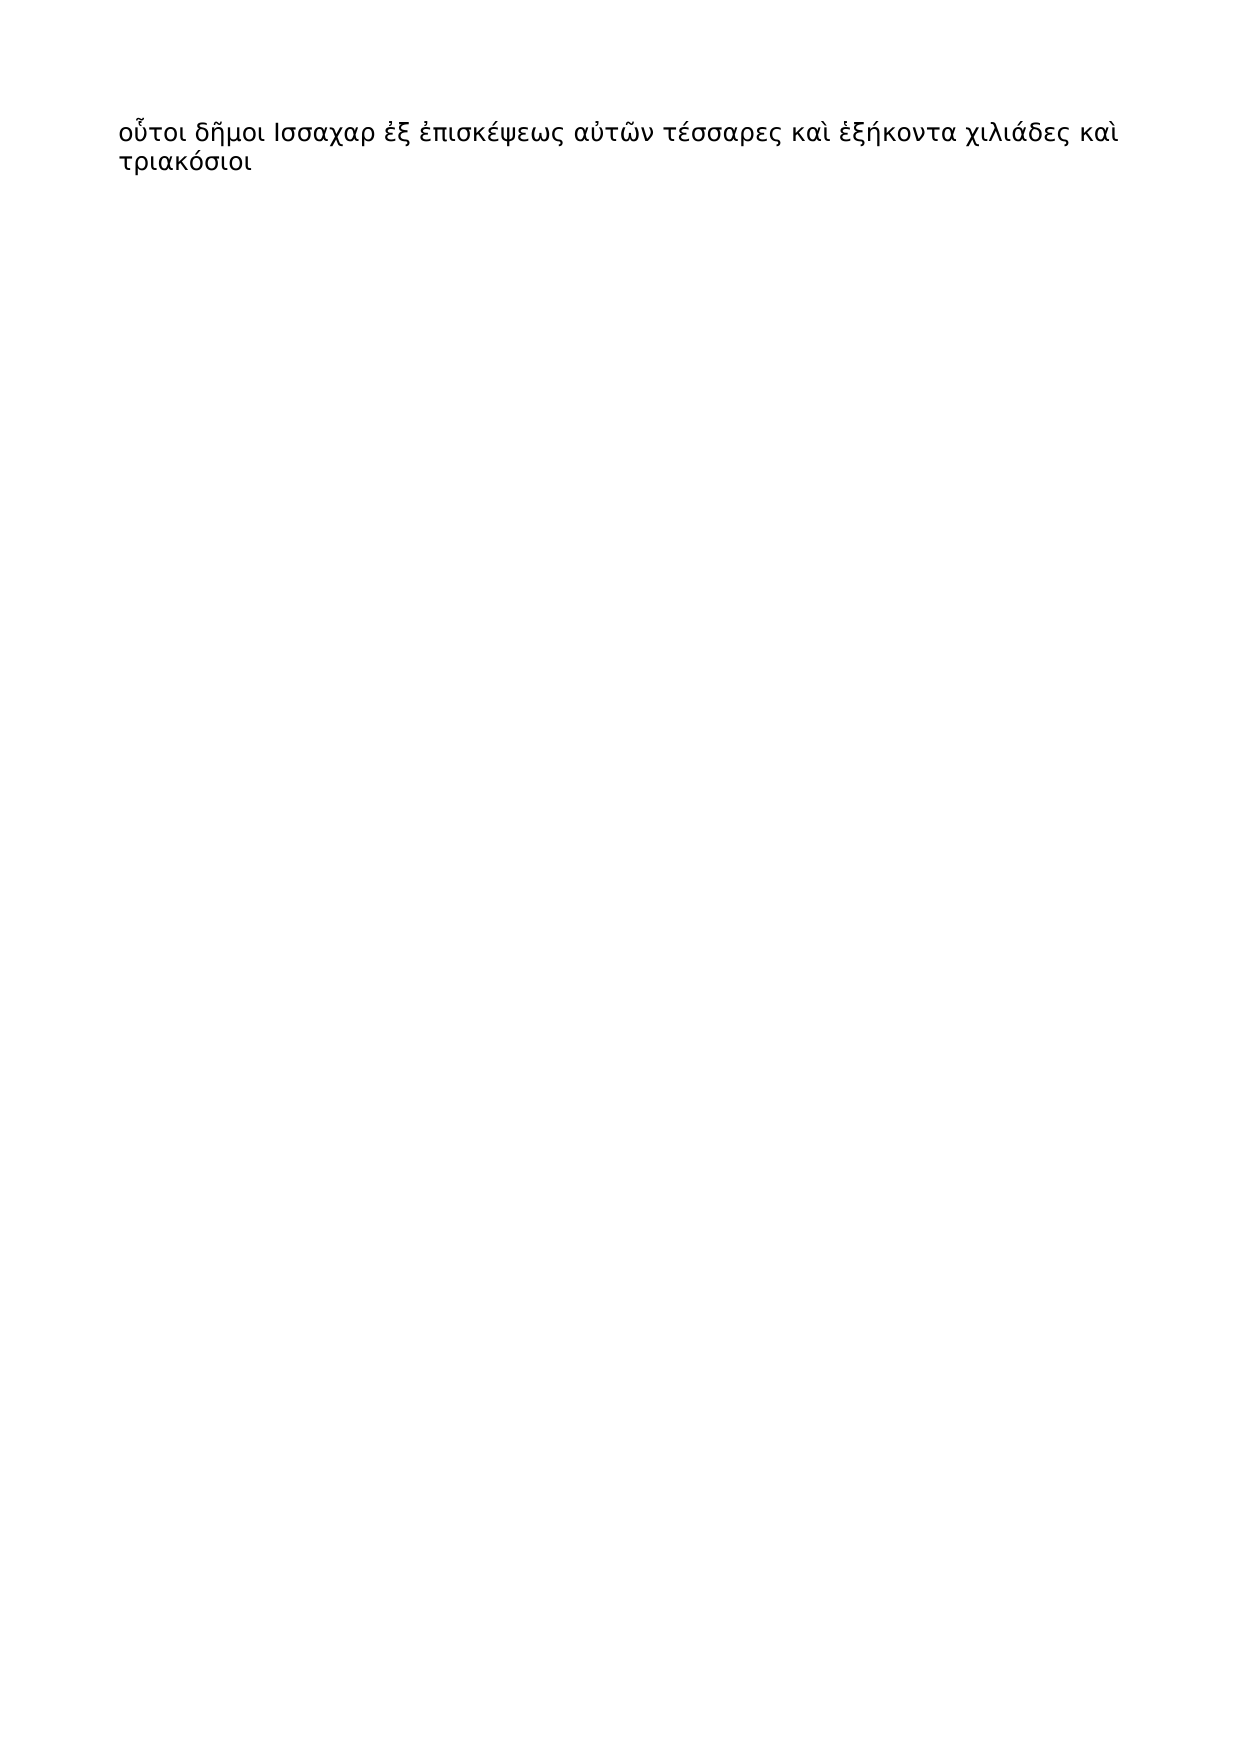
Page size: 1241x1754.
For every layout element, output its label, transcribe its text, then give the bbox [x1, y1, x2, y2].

text οὗτοι δῆμοι Ισσαχαρ ἐξ ἐπισκέψεως αὐτῶν τέσσαρες καὶ ἑξήκοντα χιλιάδες καὶ τριακόσιοι [118, 118, 1122, 176]
